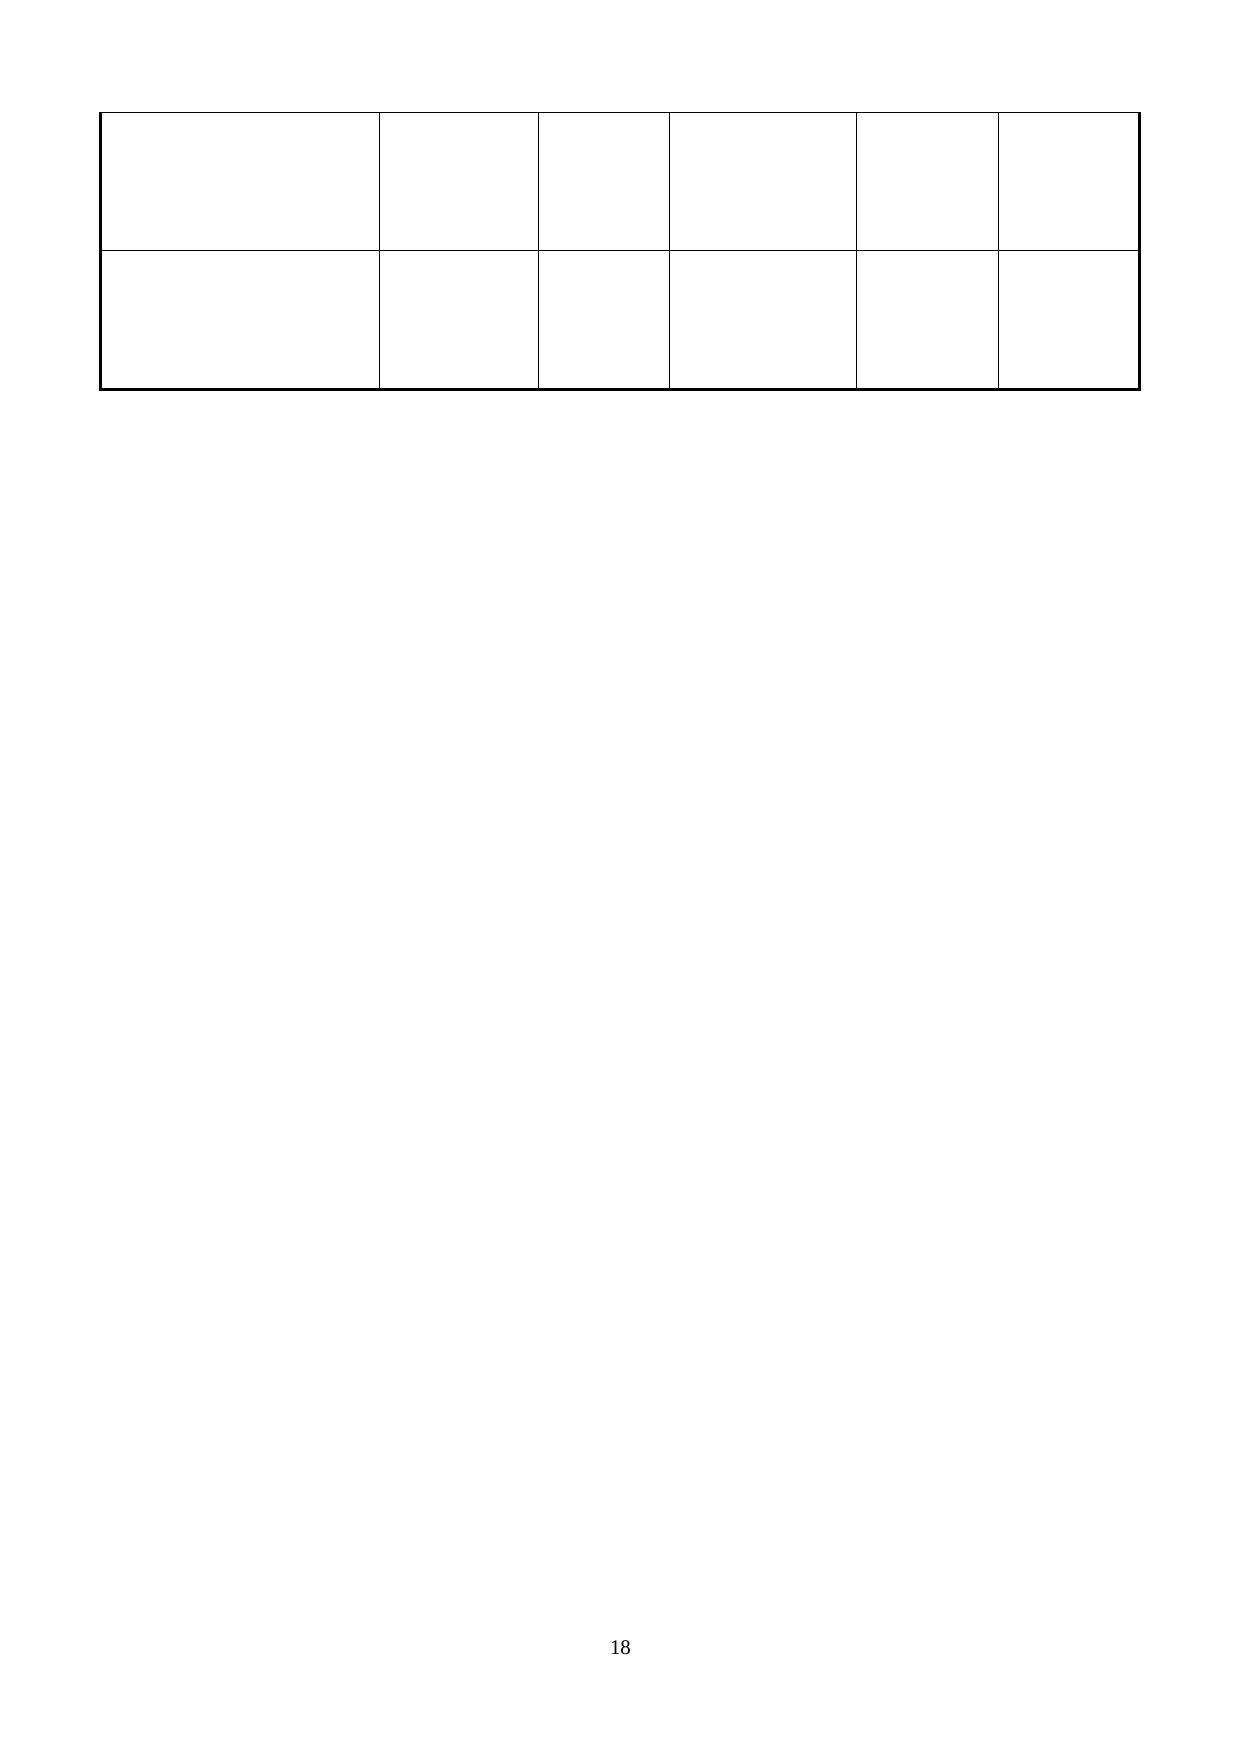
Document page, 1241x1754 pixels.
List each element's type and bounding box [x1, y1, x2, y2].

table_cell [999, 113, 1138, 250]
table_cell [539, 251, 669, 388]
table_cell [102, 113, 379, 250]
table_cell [999, 251, 1138, 388]
table_cell [670, 113, 856, 250]
table_cell [380, 113, 538, 250]
table_cell [670, 251, 856, 388]
table_cell [539, 113, 669, 250]
table_cell [857, 251, 998, 388]
table_cell [380, 251, 538, 388]
table_cell [857, 113, 998, 250]
table_cell [102, 251, 379, 388]
